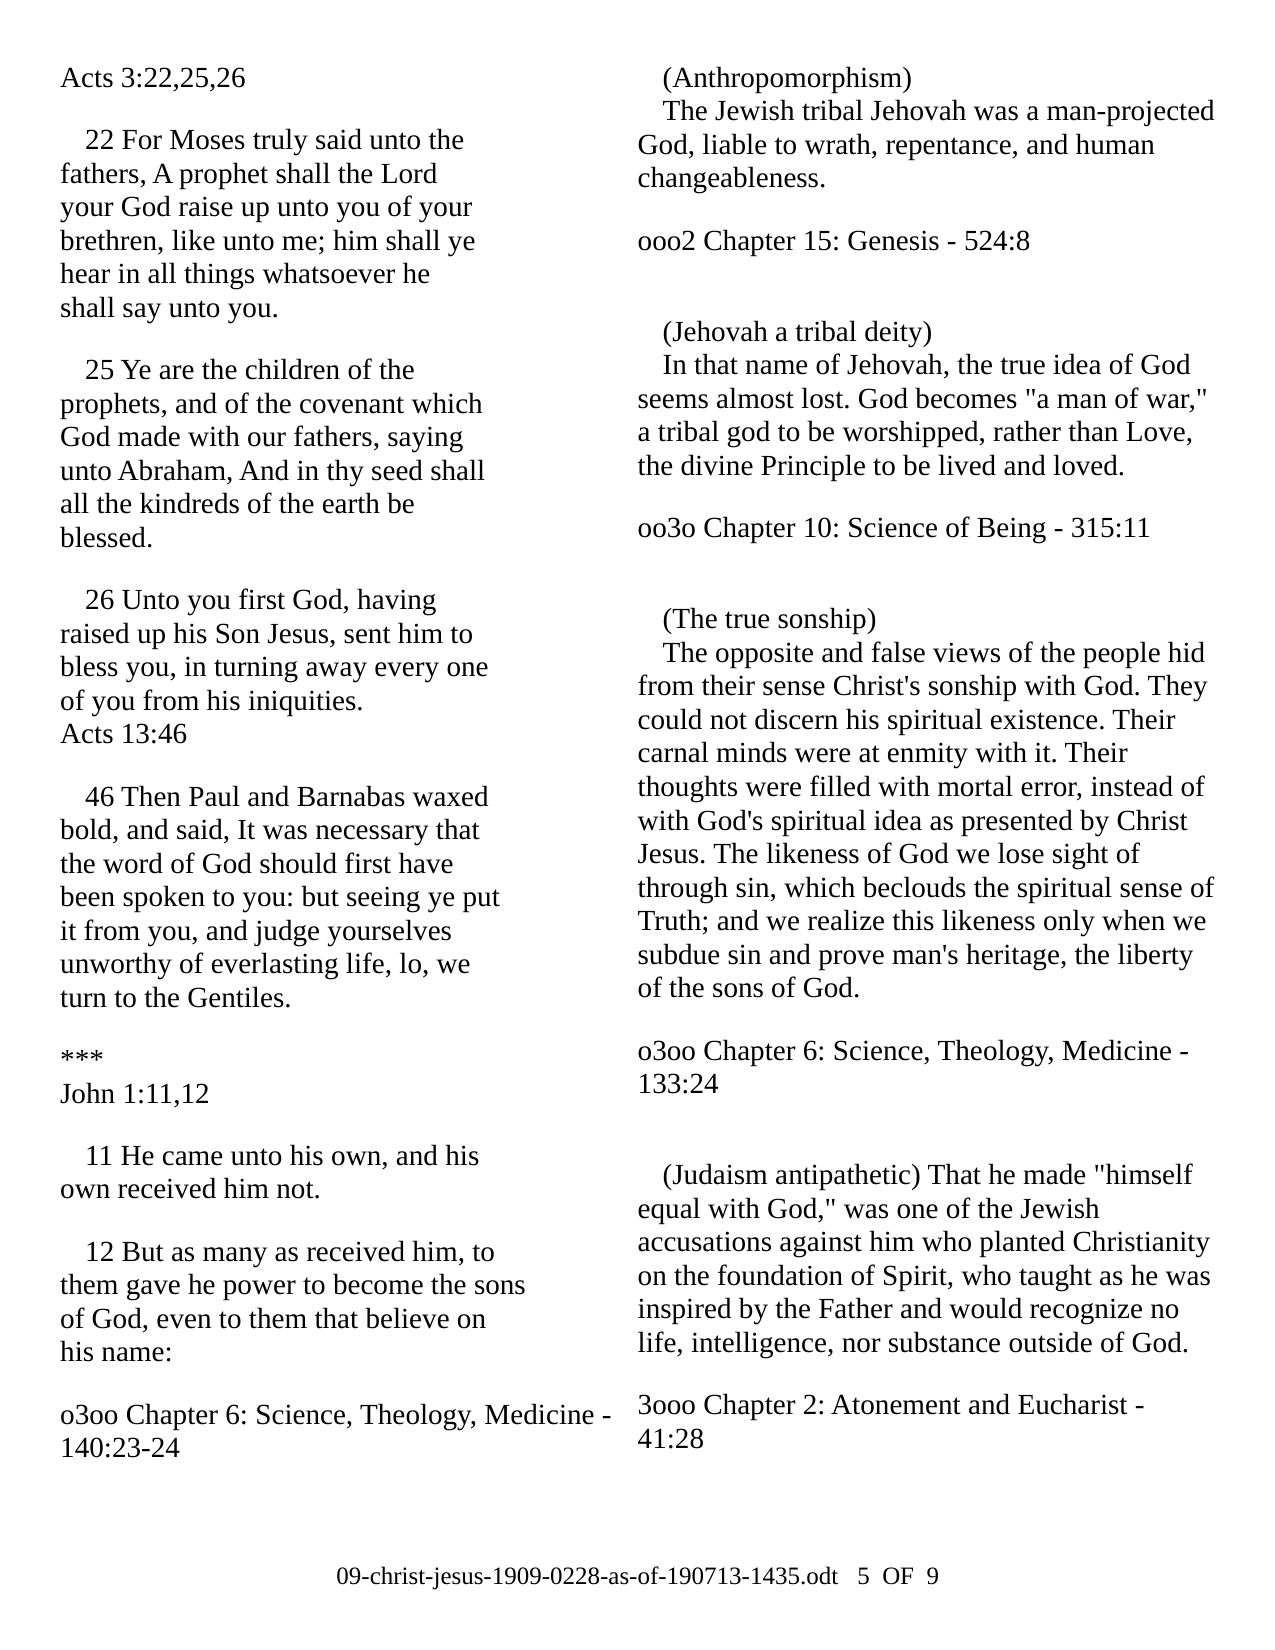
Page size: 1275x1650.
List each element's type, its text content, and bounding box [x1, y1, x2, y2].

text Matthew 15:22,24 22 And, behold, a woman of Canaan came out of the same coasts, and cried unto him, saying, Have mercy on me, O Lord, thou Son of David; my daughter is grievously vexed with a devil. 24 But he answered and said, I am not sent but unto the lost sheep of the house of Israel. Matthew 18:11 11 For the Son of man is come to save that which was lost. *** II Corinthians 4:3,4 3 But if our gospel be hid, it is hid to them that are lost: 4 In whom the god of this world hath blinded the minds of them which believe not, lest the light of the glorious gospel of Christ, who is the image of God, should shine unto them. *** Acts 3:22,25,26 22 For Moses truly said unto the fathers, A prophet shall the Lord your God raise up unto you of your brethren, like unto me; him shall ye hear in all things whatsoever he shall say unto you. 25 Ye are the children of the prophets, and of the covenant which God made with our fathers, saying unto Abraham, And in thy seed shall all the kindreds of the earth be blessed. 26 Unto you first God, having raised up his Son Jesus, sent him to bless you, in turning away every one of you from his iniquities. Acts 13:46 46 Then Paul and Barnabas waxed bold, and said, It was necessary that the word of God should first have been spoken to you: but seeing ye put it from you, and judge yourselves unworthy of everlasting life, lo, we turn to the Gentiles. *** John 1:11,12 11 He came unto his own, and his own received him not. 12 But as many as received him, to them gave he power to become the sons of God, even to them that believe on his name: o3oo Chapter 6: Science, Theology, Medicine - 140:23-24 (Anthropomorphism) The Jewish tribal Jehovah was a man-projected God, liable to wrath, repentance, and human changeableness. ooo2 Chapter 15: Genesis - 524:8 (Jehovah a tribal deity) In that name of Jehovah, the true idea of God seems almost lost. God becomes "a man of war," a tribal god to be worshipped, rather than Love, the divine Principle to be lived and loved. oo3o Chapter 10: Science of Being - 315:11 (The true sonship) The opposite and false views of the people hid from their sense Christ's sonship with God. They could not discern his spiritual existence. Their carnal minds were at enmity with it. Their thoughts were filled with mortal error, instead of with God's spiritual idea as presented by Christ Jesus. The likeness of God we lose sight of through sin, which beclouds the spiritual sense of Truth; and we realize this likeness only when we subdue sin and prove man's heritage, the liberty of the sons of God. o3oo Chapter 6: Science, Theology, Medicine - 133:24 (Judaism antipathetic) That he made "himself equal with God," was one of the Jewish accusations against him who planted Christianity on the foundation of Spirit, who taught as he was inspired by the Father and would recognize no life, intelligence, nor substance outside of God. 3ooo Chapter 2: Atonement and Eucharist - 41:28 (Immortal achieval) The truth taught by Jesus, the elders scoffed at. Why? Because it demanded more than they were willing to practise. It was enough for them to believe in a national Deity; but that belief, from their time to ours, has never made a disciple who could cast out evils and heal the sick. oo3o Chapter 10: Science of Being - 311:12 (Sin only of the flesh) It is a sense of sin, and not a sinful soul, which is lost. Evil is destroyed by the sense of good. [60, 60, 1215, 1521]
